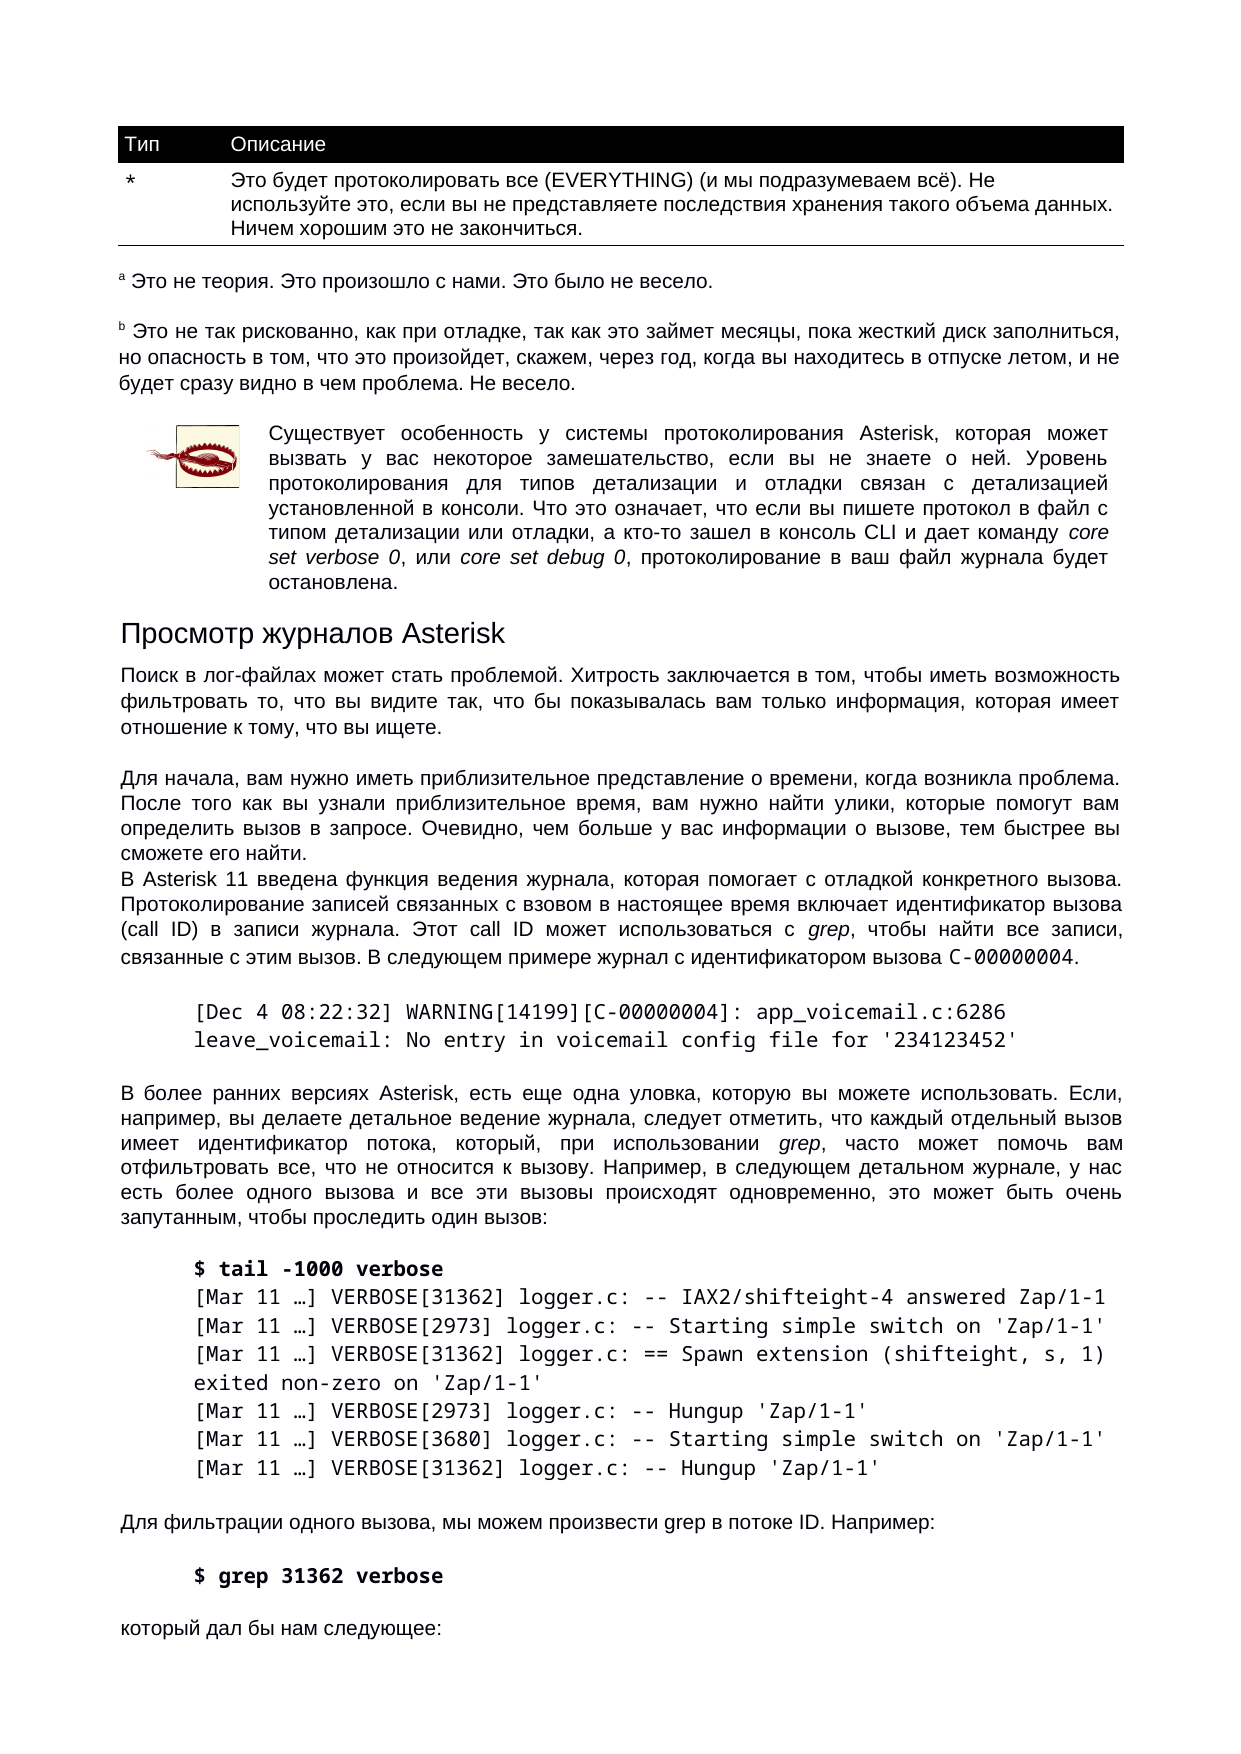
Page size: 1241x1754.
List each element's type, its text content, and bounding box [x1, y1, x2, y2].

text Для начала, вам нужно иметь приблизительное представление о времени, когда возникла проблема. После того как вы узнали приблизительное время, вам нужно найти улики, которые помогут вам определить вызов в запросе. Очевидно, чем больше у вас информации о вызове, тем быстрее вы сможете его найти. [120, 766, 1121, 865]
text $ grep 31362 verbose [118, 1561, 1123, 1589]
text [Mar 11 …] VERBOSE[2973] logger.c: -- Hungup 'Zap/1-1' [193, 1396, 1123, 1424]
table_header Описание [226, 127, 1123, 162]
text В Asterisk 11 введена функция ведения журнала, которая помогает с отладкой конкретного вызова. Протоколирование записей связанных с взовом в настоящее время включает идентификатор вызова (call ID) в записи журнала. Этот call ID может использоваться с grep, чтобы найти все записи, связанные с этим вызов. В следующем примере журнал с идентификатором вызова С-00000004. [120, 866, 1123, 970]
text Просмотр журналов Asterisk [120, 616, 1123, 650]
table_cell * [118, 163, 225, 245]
text exited non-zero on 'Zap/1-1' [193, 1368, 1123, 1396]
text $ tail -1000 verbose [193, 1254, 1123, 1282]
text Существует особенность у системы протоколирования Asterisk, которая может вызвать у вас некоторое замешательство, если вы не знаете о ней. Уровень протоколирования для типов детализации и отладки связан с детализацией установленной в консоли. Что это означает, что если вы пишете протокол в файл с типом детализации или отладки, а кто-то зашел в консоль CLI и дает команду core set verbose 0, или core set debug 0, протоколирование в ваш файл журнала будет остановлена. [268, 421, 1109, 594]
picture [146, 425, 240, 488]
text который дал бы нам следующее: [120, 1616, 1123, 1640]
text Для фильтрации одного вызова, мы можем произвести grep в потоке ID. Например: [120, 1510, 1123, 1534]
text [Mar 11 …] VERBOSE[31362] logger.c: -- IAX2/shifteight-4 answered Zap/1-1 [193, 1282, 1123, 1311]
text Поиск в лог-файлах может стать проблемой. Хитрость заключается в том, чтобы иметь возможность фильтровать то, что вы видите так, что бы показывалась вам только информация, которая имеет отношение к тому, что вы ищете. [120, 663, 1121, 739]
list a Это не теория. Это произошло с нами. Это было не весело. [118, 269, 1123, 293]
text leave_voicemail: No entry in voicemail config file for '234123452' [193, 1025, 1123, 1054]
text [Mar 11 …] VERBOSE[3680] logger.c: -- Starting simple switch on 'Zap/1-1' [193, 1424, 1123, 1453]
table_header Тип [119, 127, 225, 162]
text [Mar 11 …] VERBOSE[2973] logger.c: -- Starting simple switch on 'Zap/1-1' [193, 1311, 1123, 1339]
text [Mar 11 …] VERBOSE[31362] logger.c: == Spawn extension (shifteight, s, 1) [193, 1339, 1123, 1368]
text [Dec 4 08:22:32] WARNING[14199][C-00000004]: app_voicemail.c:6286 [193, 997, 1123, 1025]
text b Это не так рискованно, как при отладке, так как это займет месяцы, пока жесткий диск заполниться, но опасность в том, что это произойдет, скажем, через год, когда вы находитесь в отпуске летом, и не будет сразу видно в чем проблема. Не весело. [118, 319, 1121, 395]
table_cell Это будет протоколировать все (EVERYTHING) (и мы подразумеваем всё). Не используйте это, если вы не представляете последствия хранения такого объема данных. Ничем хорошим это не закончиться. [225, 163, 1123, 245]
text [Mar 11 …] VERBOSE[31362] logger.c: -- Hungup 'Zap/1-1' [193, 1453, 1123, 1481]
list более ранних версиях Asterisk, есть еще одна уловка, которую вы можете использовать. Если, например, вы делаете детальное ведение журнала, следует отметить, что каждый отдельный вызов имеет идентификатор потока, который, при использовании grep, часто может помочь вам отфильтровать все, что не относится к вызову. Например, в следующем детальном журнале, у нас есть более одного вызова и все эти вызовы происходят одновременно, это может быть очень запутанным, чтобы проследить один вызов: [120, 1081, 1123, 1229]
